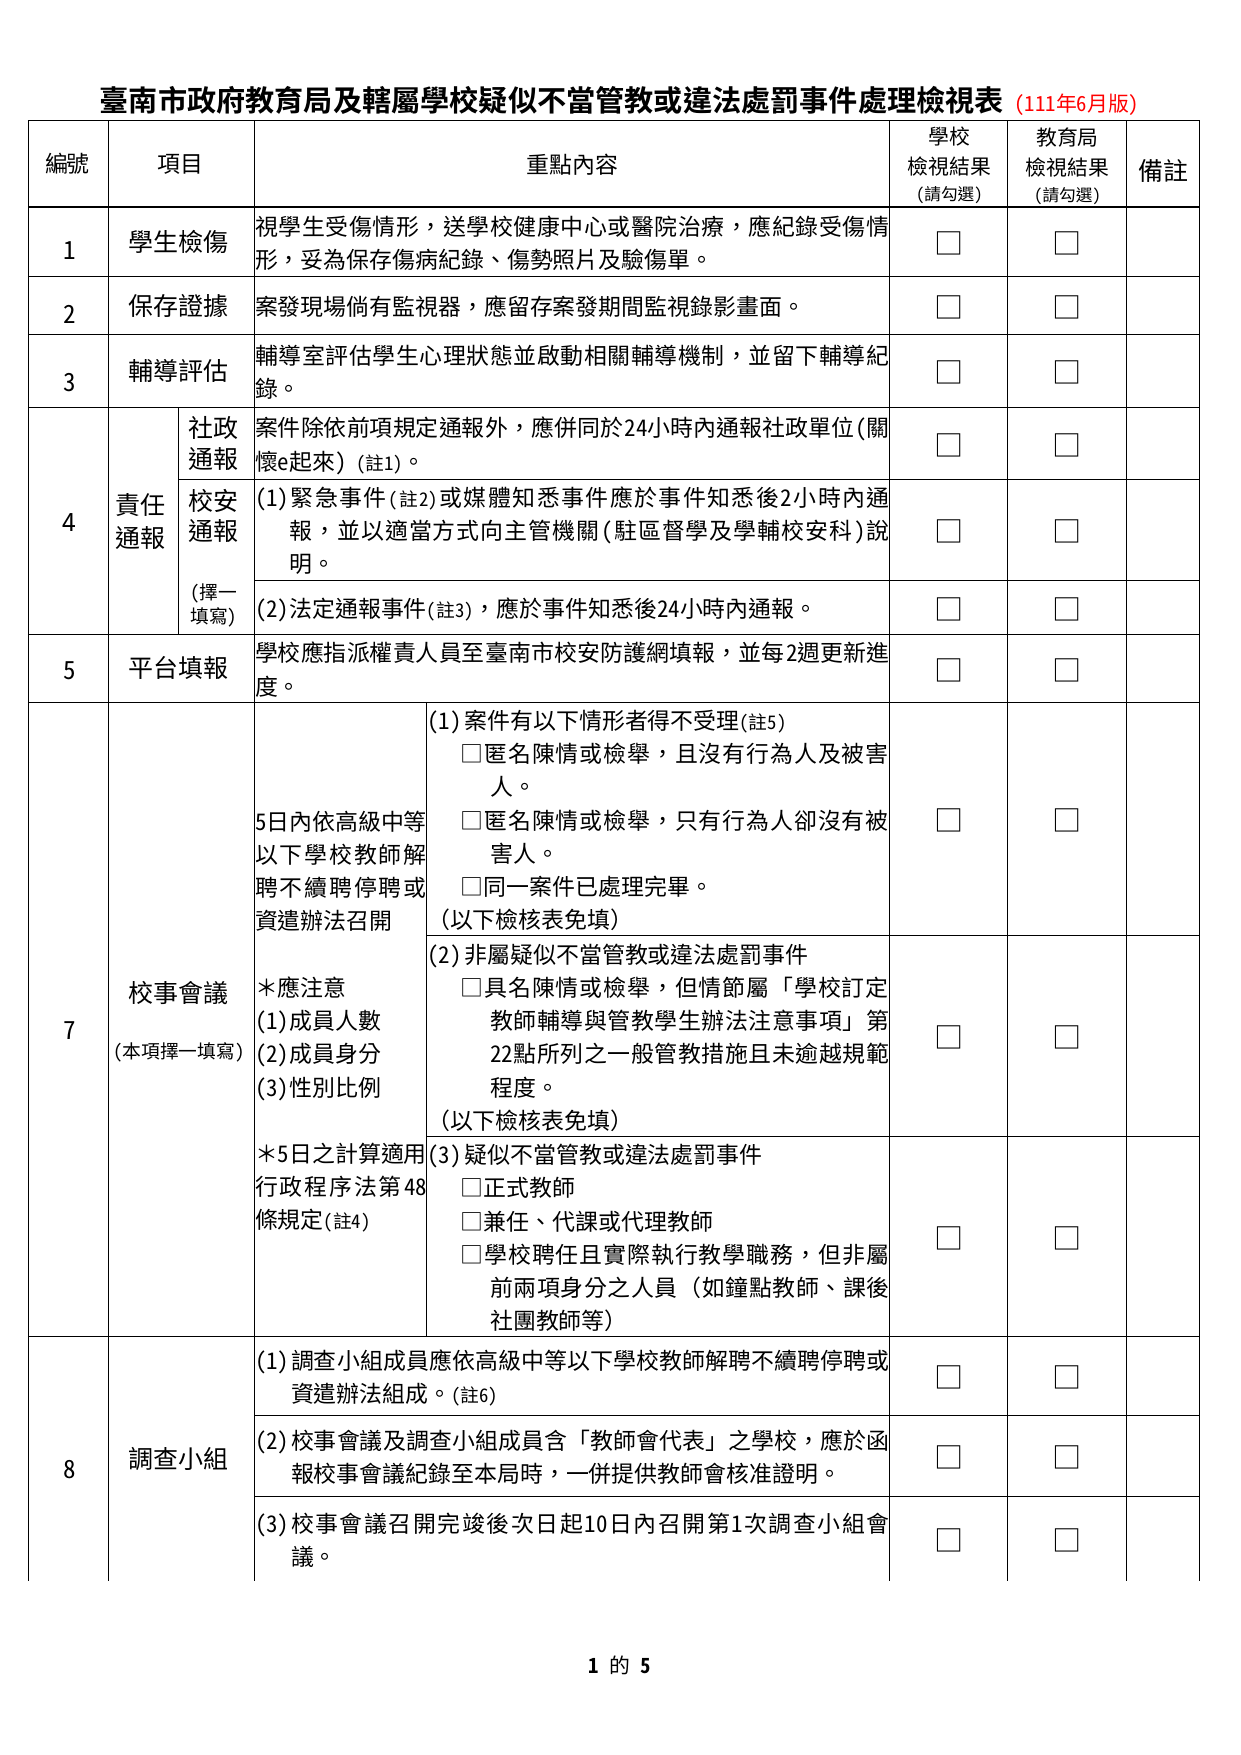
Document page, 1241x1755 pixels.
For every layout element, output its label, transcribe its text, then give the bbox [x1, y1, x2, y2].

table_cell 1 [29, 208, 108, 276]
table_cell 7 [29, 703, 108, 1336]
table_cell □ [1008, 480, 1126, 579]
table_cell [1127, 480, 1199, 579]
table_cell [1127, 1337, 1199, 1415]
table_cell 案件有以下情形者得不受理(註5) □匿名陳情或檢舉，且沒有行為人及被害人。 □匿名陳情或檢舉，只有行為人卻沒有被害人。 □同一案件已處理完畢。 （以下檢核表免填） [427, 703, 889, 935]
table_cell [1127, 703, 1199, 935]
table_cell (2)法定通報事件(註3)，應於事件知悉後24小時內通報。 [255, 581, 889, 634]
table_cell 案件除依前項規定通報外，應併同於24小時內通報社政單位(關懷e起來) (註1)。 [255, 408, 889, 479]
table_cell □ [1008, 635, 1126, 702]
table_header 學校 檢視結果 (請勾選) [890, 121, 1007, 206]
table_cell 社政 通報 [179, 408, 254, 479]
table_cell [1127, 581, 1199, 634]
table_cell [1127, 277, 1199, 334]
table_cell 案發現場倘有監視器，應留存案發期間監視錄影畫面。 [255, 277, 889, 334]
table_cell 4 [29, 408, 108, 634]
table_cell □ [890, 581, 1007, 634]
table_cell 輔導室評估學生心理狀態並啟動相關輔導機制，並留下輔導紀錄。 [255, 335, 889, 407]
table_cell □ [1008, 1337, 1126, 1415]
table_cell [1127, 1416, 1199, 1496]
table_cell [1127, 335, 1199, 407]
table_cell 疑似不當管教或違法處罰事件 □正式教師 □兼任、代課或代理教師 □學校聘任且實際執行教學職務，但非屬前兩項身分之人員（如鐘點教師、課後社團教師等） [427, 1137, 889, 1336]
table_cell □ [1008, 335, 1126, 407]
table_cell □ [1008, 581, 1126, 634]
table_cell 平台填報 [109, 635, 254, 702]
table_cell □ [1008, 208, 1126, 276]
table_cell 視學生受傷情形，送學校健康中心或醫院治療，應紀錄受傷情形，妥為保存傷病紀錄、傷勢照片及驗傷單。 [255, 208, 889, 276]
table_cell □ [890, 1416, 1007, 1496]
table_cell □ [1008, 1416, 1126, 1496]
table_cell 5日內依高級中等以下學校教師解聘不續聘停聘或資遣辦法召開 ＊應注意 (1)成員人數 (2)成員身分 (3)性別比例 ＊5日之計算適用行政程序法第48條規定(註4) [255, 703, 426, 1336]
table_cell □ [1008, 703, 1126, 935]
table_cell □ [1008, 408, 1126, 479]
table_cell □ [890, 1137, 1007, 1336]
table_cell 校事會議及調查小組成員含「教師會代表」之學校，應於函報校事會議紀錄至本局時，一併提供教師會核准證明。 [255, 1416, 889, 1496]
table_cell □ [890, 703, 1007, 935]
table_cell □ [890, 335, 1007, 407]
table_cell □ [1008, 277, 1126, 334]
table_cell [1127, 635, 1199, 702]
table_cell 輔導評估 [109, 335, 254, 407]
table_cell □ [890, 277, 1007, 334]
table_cell (1)緊急事件(註2)或媒體知悉事件應於事件知悉後2小時內通報，並以適當方式向主管機關(駐區督學及學輔校安科)說明。 [255, 480, 889, 579]
table_cell □ [1008, 1137, 1126, 1336]
table_cell □ [890, 1337, 1007, 1415]
table_cell 責任 通報 [109, 408, 178, 634]
table_header 編號 [29, 121, 108, 206]
table_cell □ [1008, 1497, 1126, 1581]
table_cell 3 [29, 335, 108, 407]
table_cell 8 [29, 1337, 108, 1581]
table_header 備註 [1127, 121, 1199, 206]
table_header 重點內容 [255, 121, 889, 206]
table_header 教育局 檢視結果 (請勾選) [1008, 121, 1126, 206]
table_cell □ [890, 1497, 1007, 1581]
table_cell 保存證據 [109, 277, 254, 334]
table_cell [1127, 408, 1199, 479]
table_cell □ [890, 408, 1007, 479]
table_cell 調查小組 [109, 1337, 254, 1581]
table_cell □ [1008, 936, 1126, 1136]
table_cell 2 [29, 277, 108, 334]
table_cell [1127, 208, 1199, 276]
table_cell 校事會議召開完竣後次日起10日內召開第1次調查小組會議。 [255, 1497, 889, 1581]
table_cell 學校應指派權責人員至臺南市校安防護網填報，並每2週更新進度。 [255, 635, 889, 702]
table_header 項目 [109, 121, 254, 206]
table_cell 學生檢傷 [109, 208, 254, 276]
table_cell □ [890, 936, 1007, 1136]
text 臺南市政府教育局及轄屬學校疑似不當管教或違法處罰事件處理檢視表 (111年6月版) [75, 78, 1163, 120]
table_cell 校安 通報 (擇一 填寫) [179, 480, 254, 634]
table_cell 調查小組成員應依高級中等以下學校教師解聘不續聘停聘或資遣辦法組成。(註6) [255, 1337, 889, 1415]
table_cell □ [890, 480, 1007, 579]
table_cell 校事會議 (本項擇一填寫) [109, 703, 254, 1336]
table_cell [1127, 1137, 1199, 1336]
table_cell 5 [29, 635, 108, 702]
table_cell [1127, 936, 1199, 1136]
table_cell □ [890, 208, 1007, 276]
table_cell 非屬疑似不當管教或違法處罰事件 □具名陳情或檢舉，但情節屬「學校訂定教師輔導與管教學生辦法注意事項」第22點所列之一般管教措施且未逾越規範程度。 （以下檢核表免填） [427, 936, 889, 1136]
table_cell □ [890, 635, 1007, 702]
table_cell [1127, 1497, 1199, 1581]
